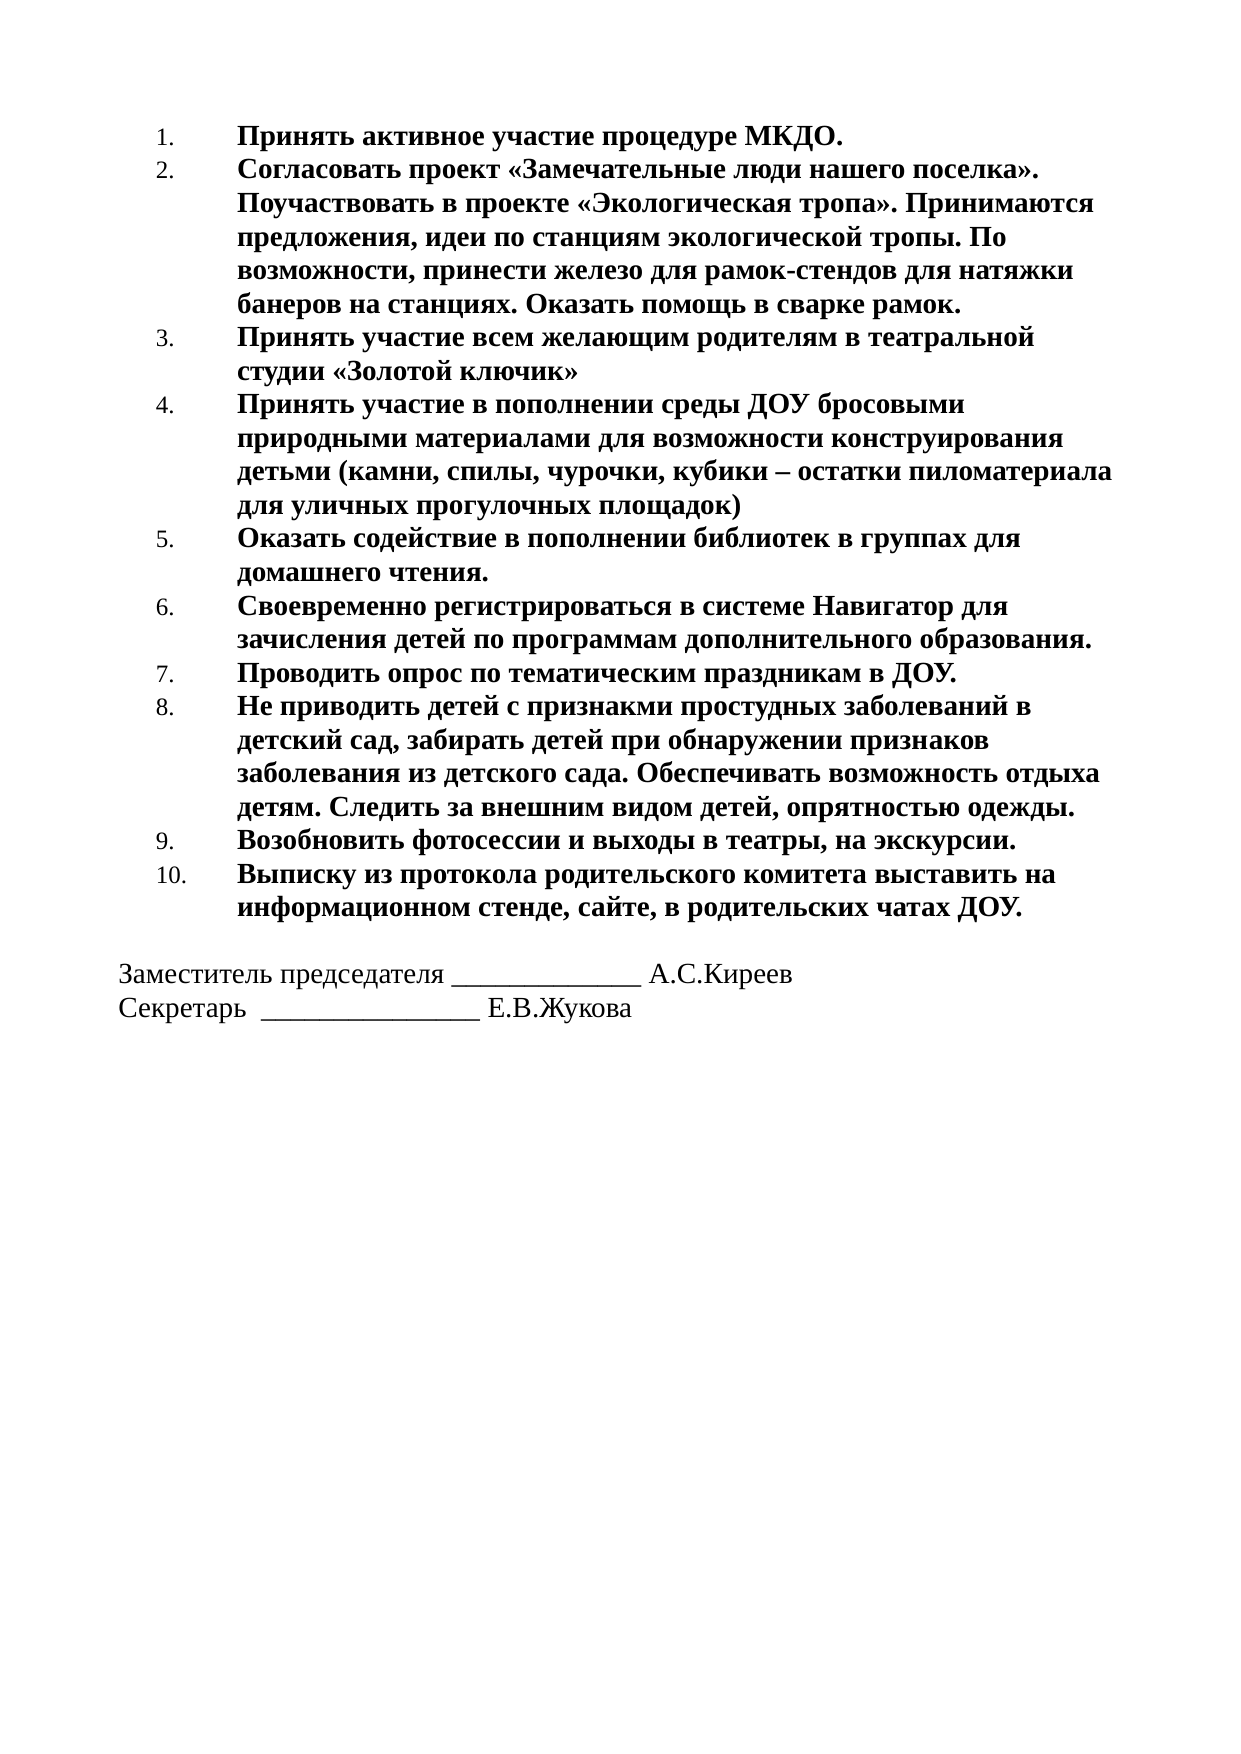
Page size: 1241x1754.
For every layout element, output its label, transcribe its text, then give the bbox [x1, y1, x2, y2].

list Принять активное участие процедуре МКДО. [156, 118, 1122, 152]
text Заместитель председателя _____________ А.С.Киреев [118, 957, 1122, 990]
text Секретарь _______________ Е.В.Жукова [118, 990, 1122, 1024]
list Выписку из протокола родительского комитета выставить на информационном стенде, сайте, в родительских чатах ДОУ. [156, 856, 1122, 923]
list Оказать содействие в пополнении библиотек в группах для домашнего чтения. [156, 521, 1122, 588]
list Не приводить детей с признакми простудных заболеваний в детский сад, забирать детей при обнаружении признаков заболевания из детского сада. Обеспечивать возможность отдыха детям. Следить за внешним видом детей, опрятностью одежды. [156, 688, 1122, 822]
list Принять участие в пополнении среды ДОУ бросовыми природными материалами для возможности конструирования детьми (камни, спилы, чурочки, кубики – остатки пиломатериала для уличных прогулочных площадок) [156, 386, 1122, 521]
list Согласовать проект «Замечательные люди нашего поселка». Поучаствовать в проекте «Экологическая тропа». Принимаются предложения, идеи по станциям экологической тропы. По возможности, принести железо для рамок-стендов для натяжки банеров на станциях. Оказать помощь в сварке рамок. [156, 152, 1122, 319]
list Возобновить фотосессии и выходы в театры, на экскурсии. [156, 822, 1122, 856]
list Проводить опрос по тематическим праздникам в ДОУ. [156, 655, 1122, 688]
list Принять участие всем желающим родителям в театральной студии «Золотой ключик» [156, 319, 1122, 386]
list Своевременно регистрироваться в системе Навигатор для зачисления детей по программам дополнительного образования. [156, 588, 1122, 655]
